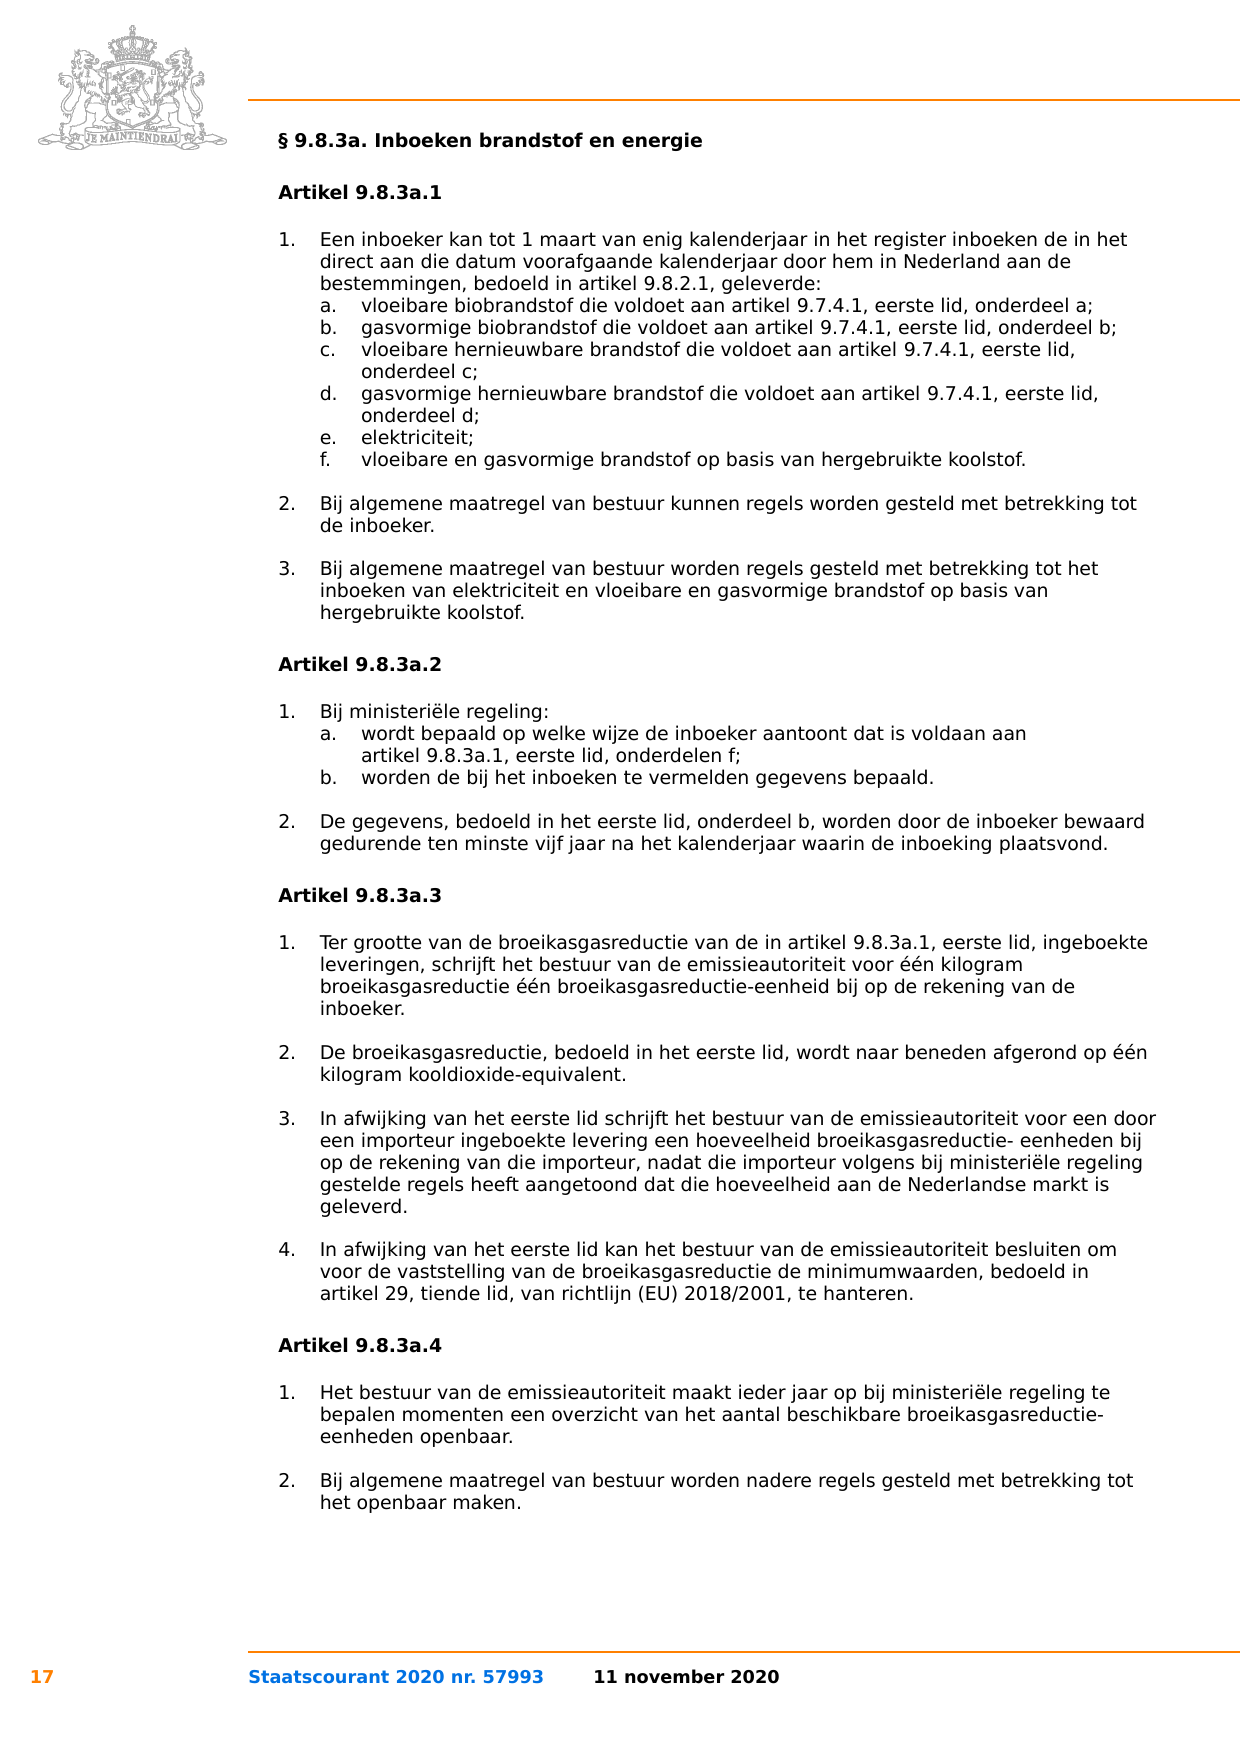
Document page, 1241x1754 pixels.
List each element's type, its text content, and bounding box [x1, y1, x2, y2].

text 3. In afwijking van het eerste lid schrijft het bestuur van de emissieautoriteit voor een door een importeur ingeboekte levering een hoeveelheid broeikasgasreductie- eenheden bij op de rekening van die importeur, nadat die importeur volgens bij ministeriële regeling gestelde regels heeft aangetoond dat die hoeveelheid aan de Nederlandse markt is geleverd. [278, 1108, 1163, 1217]
text 2. De gegevens, bedoeld in het eerste lid, onderdeel b, worden door de inboeker bewaard gedurende ten minste vijf jaar na het kalenderjaar waarin de inboeking plaatsvond. [278, 811, 1163, 855]
subtitle Artikel 9.8.3a.2 [278, 654, 1163, 676]
text e. elektriciteit; [319, 427, 1163, 449]
picture [38, 25, 227, 150]
text 2. Bij algemene maatregel van bestuur worden nadere regels gesteld met betrekking tot het openbaar maken. [278, 1470, 1163, 1514]
subtitle Artikel 9.8.3a.4 [278, 1335, 1163, 1357]
text 4. In afwijking van het eerste lid kan het bestuur van de emissieautoriteit besluiten om voor de vaststelling van de broeikasgasreductie de minimumwaarden, bedoeld in artikel 29, tiende lid, van richtlijn (EU) 2018/2001, te hanteren. [278, 1239, 1163, 1305]
text 1. Bij ministeriële regeling: [278, 701, 1163, 723]
text 1. Ter grootte van de broeikasgasreductie van de in artikel 9.8.3a.1, eerste lid, ingeboekte leveringen, schrijft het bestuur van de emissieautoriteit voor één kilogram broeikasgasreductie één broeikasgasreductie-eenheid bij op de rekening van de inboeker. [278, 932, 1163, 1020]
text 3. Bij algemene maatregel van bestuur worden regels gesteld met betrekking tot het inboeken van elektriciteit en vloeibare en gasvormige brandstof op basis van hergebruikte koolstof. [278, 558, 1163, 624]
text f. vloeibare en gasvormige brandstof op basis van hergebruikte koolstof. [319, 449, 1163, 471]
text 2. De broeikasgasreductie, bedoeld in het eerste lid, wordt naar beneden afgerond op één kilogram kooldioxide-equivalent. [278, 1042, 1163, 1086]
text b. gasvormige biobrandstof die voldoet aan artikel 9.7.4.1, eerste lid, onderdeel b; [319, 317, 1163, 339]
text 1. Het bestuur van de emissieautoriteit maakt ieder jaar op bij ministeriële regeling te bepalen momenten een overzicht van het aantal beschikbare broeikasgasreductie- eenheden openbaar. [278, 1382, 1163, 1448]
subtitle Artikel 9.8.3a.3 [278, 885, 1163, 907]
text a. wordt bepaald op welke wijze de inboeker aantoont dat is voldaan aan artikel 9.8.3a.1, eerste lid, onderdelen f; [319, 723, 1163, 767]
subtitle Artikel 9.8.3a.1 [278, 182, 1163, 204]
text 1. Een inboeker kan tot 1 maart van enig kalenderjaar in het register inboeken de in het direct aan die datum voorafgaande kalenderjaar door hem in Nederland aan de bestemmingen, bedoeld in artikel 9.8.2.1, geleverde: [278, 229, 1163, 295]
text a. vloeibare biobrandstof die voldoet aan artikel 9.7.4.1, eerste lid, onderdeel a; [319, 295, 1163, 317]
text 2. Bij algemene maatregel van bestuur kunnen regels worden gesteld met betrekking tot de inboeker. [278, 492, 1163, 536]
text c. vloeibare hernieuwbare brandstof die voldoet aan artikel 9.7.4.1, eerste lid, onderdeel c; [319, 339, 1163, 383]
text b. worden de bij het inboeken te vermelden gegevens bepaald. [319, 767, 1163, 789]
text d. gasvormige hernieuwbare brandstof die voldoet aan artikel 9.7.4.1, eerste lid, onderdeel d; [319, 383, 1163, 427]
subtitle § 9.8.3a. Inboeken brandstof en energie [278, 130, 1163, 152]
